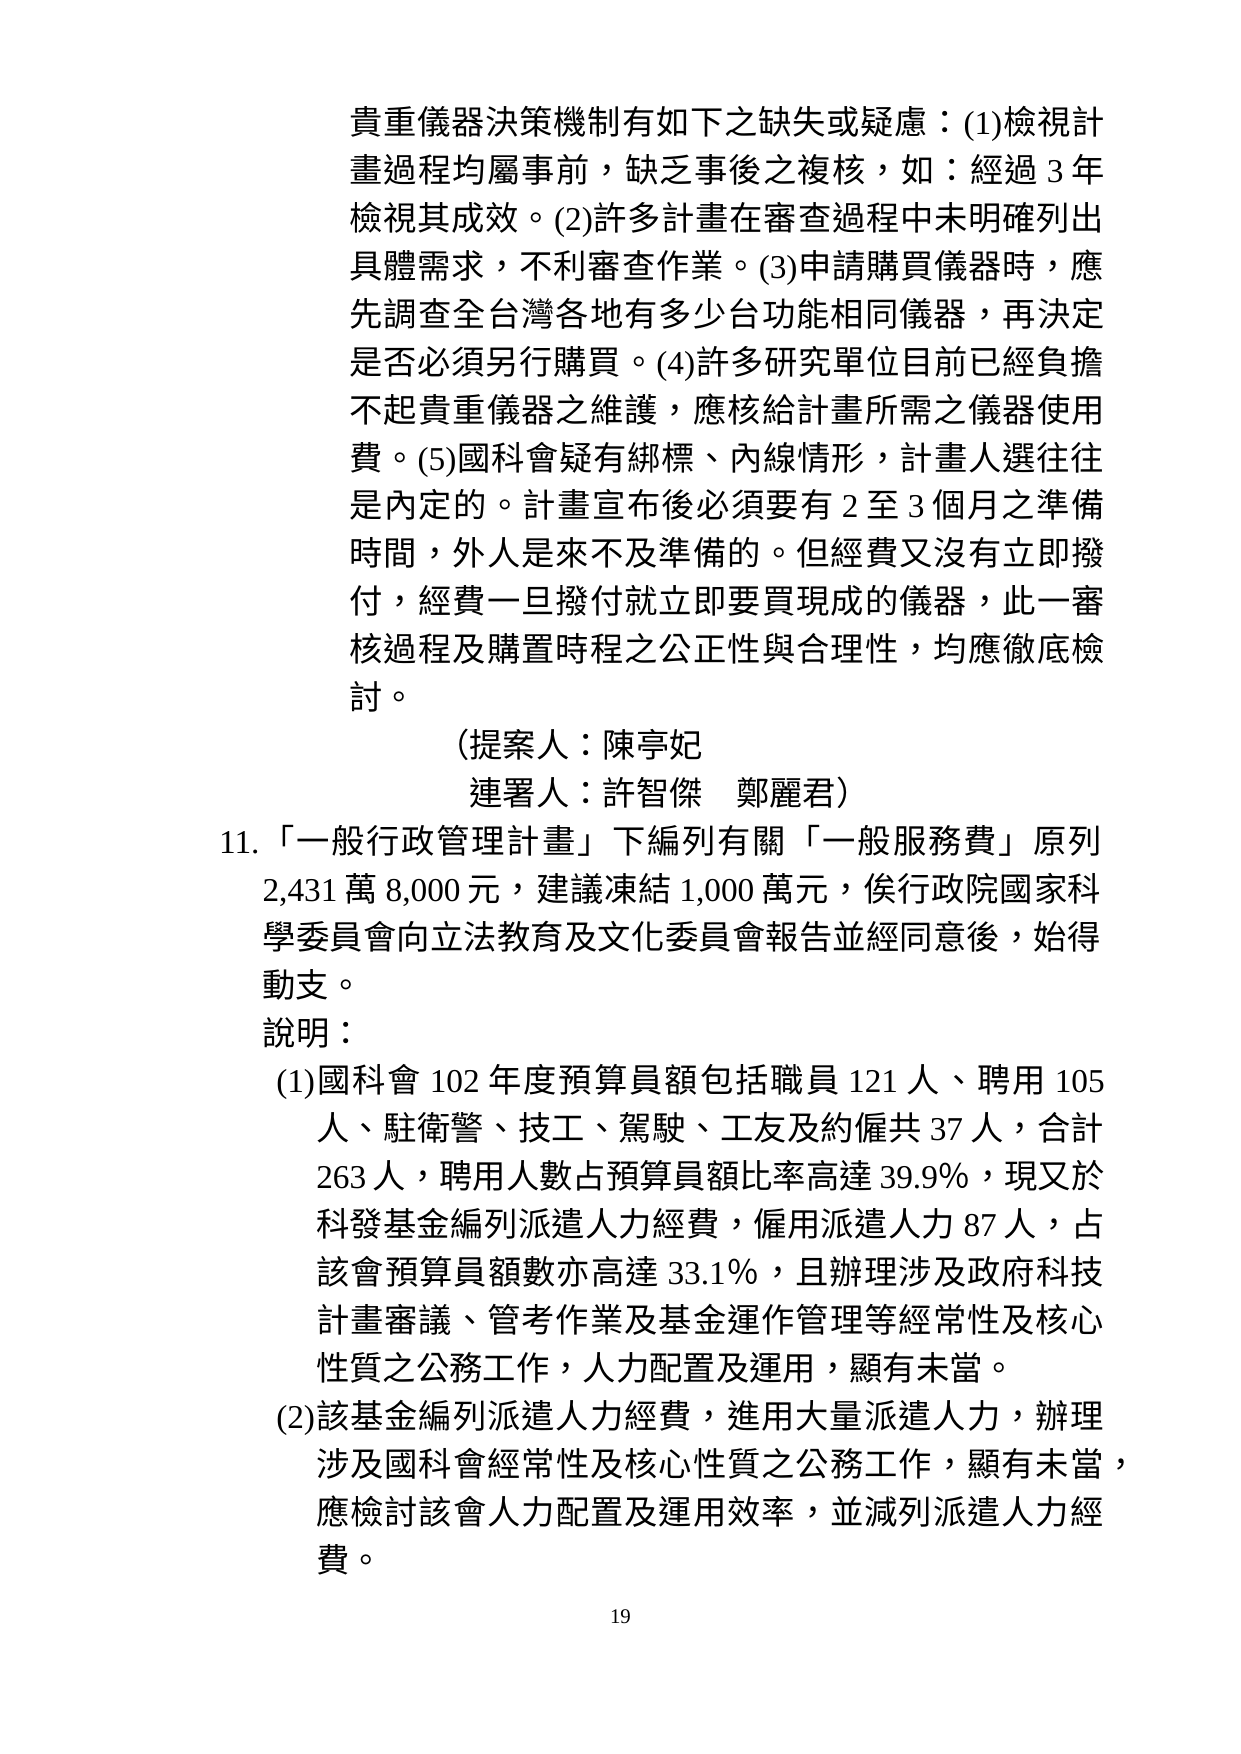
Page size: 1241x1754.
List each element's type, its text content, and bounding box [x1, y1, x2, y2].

text 連署人：許智傑 鄭麗君） [136, 767, 1104, 815]
text （提案人：陳亭妃 [136, 719, 1104, 767]
text (1)國科會102年度預算員額包括職員121人、聘用105人、駐衛警、技工、駕駛、工友及約僱共37人，合計263人，聘用人數占預算員額比率高達39.9％，現又於科發基金編列派遣人力經費，僱用派遣人力87人，占該會預算員額數亦高達33.1％，且辦理涉及政府科技計畫審議、管考作業及基金運作管理等經常性及核心性質之公務工作，人力配置及運用，顯有未當。 [276, 1054, 1104, 1390]
text 說明： [263, 1007, 1104, 1054]
text 11.「一般行政管理計畫」下編列有關「一般服務費」原列2,431萬8,000元，建議凍結1,000萬元，俟行政院國家科學委員會向立法教育及文化委員會報告並經同意後，始得動支。 [219, 815, 1102, 1007]
text (2)該基金編列派遣人力經費，進用大量派遣人力，辦理涉及國科會經常性及核心性質之公務工作，顯有未當，應檢討該會人力配置及運用效率，並減列派遣人力經費。 [276, 1390, 1104, 1582]
text 貴重儀器決策機制有如下之缺失或疑慮：(1)檢視計畫過程均屬事前，缺乏事後之複核，如：經過3年檢視其成效。(2)許多計畫在審查過程中未明確列出具體需求，不利審查作業。(3)申請購買儀器時，應先調查全台灣各地有多少台功能相同儀器，再決定是否必須另行購買。(4)許多研究單位目前已經負擔不起貴重儀器之維護，應核給計畫所需之儀器使用費。(5)國科會疑有綁標、內線情形，計畫人選往往是內定的。計畫宣布後必須要有2至3個月之準備時間，外人是來不及準備的。但經費又沒有立即撥付，經費一旦撥付就立即要買現成的儀器，此一審核過程及購置時程之公正性與合理性，均應徹底檢討。 [263, 96, 1104, 719]
